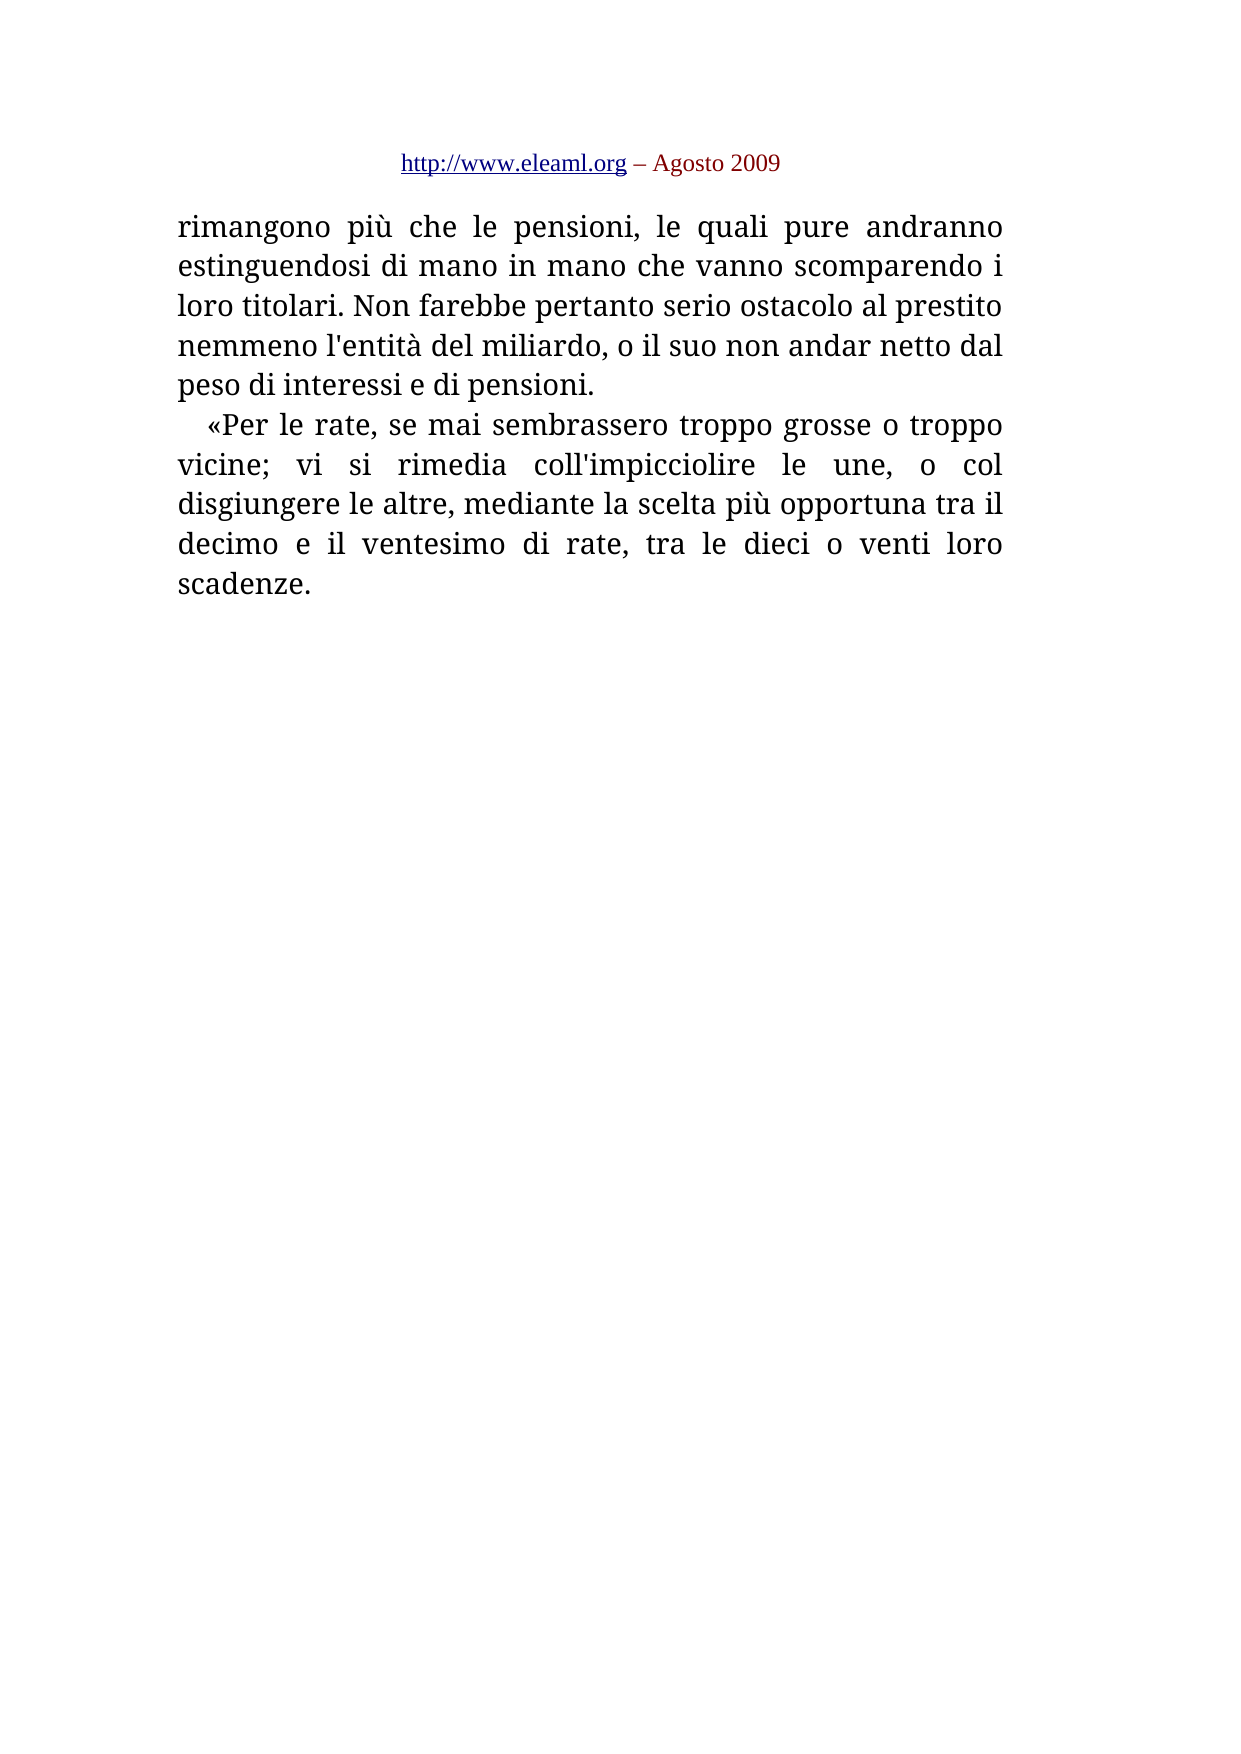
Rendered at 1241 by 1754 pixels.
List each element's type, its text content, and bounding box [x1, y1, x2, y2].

text «Per le rate, se mai sembrassero troppo grosse o troppo vicine; vi si rimedia coll'impicciolire le une, o col disgiungere le altre, mediante la scelta più opportuna tra il decimo e il ventesimo di rate, tra le dieci o venti loro scadenze. [177, 404, 1004, 603]
text rimangono più che le pensioni, le quali pure andranno estinguendosi di mano in mano che vanno scomparendo i loro titolari. Non farebbe pertanto serio ostacolo al prestito nemmeno l'entità del miliardo, o il suo non andar netto dal peso di interessi e di pensioni. [177, 206, 1004, 404]
